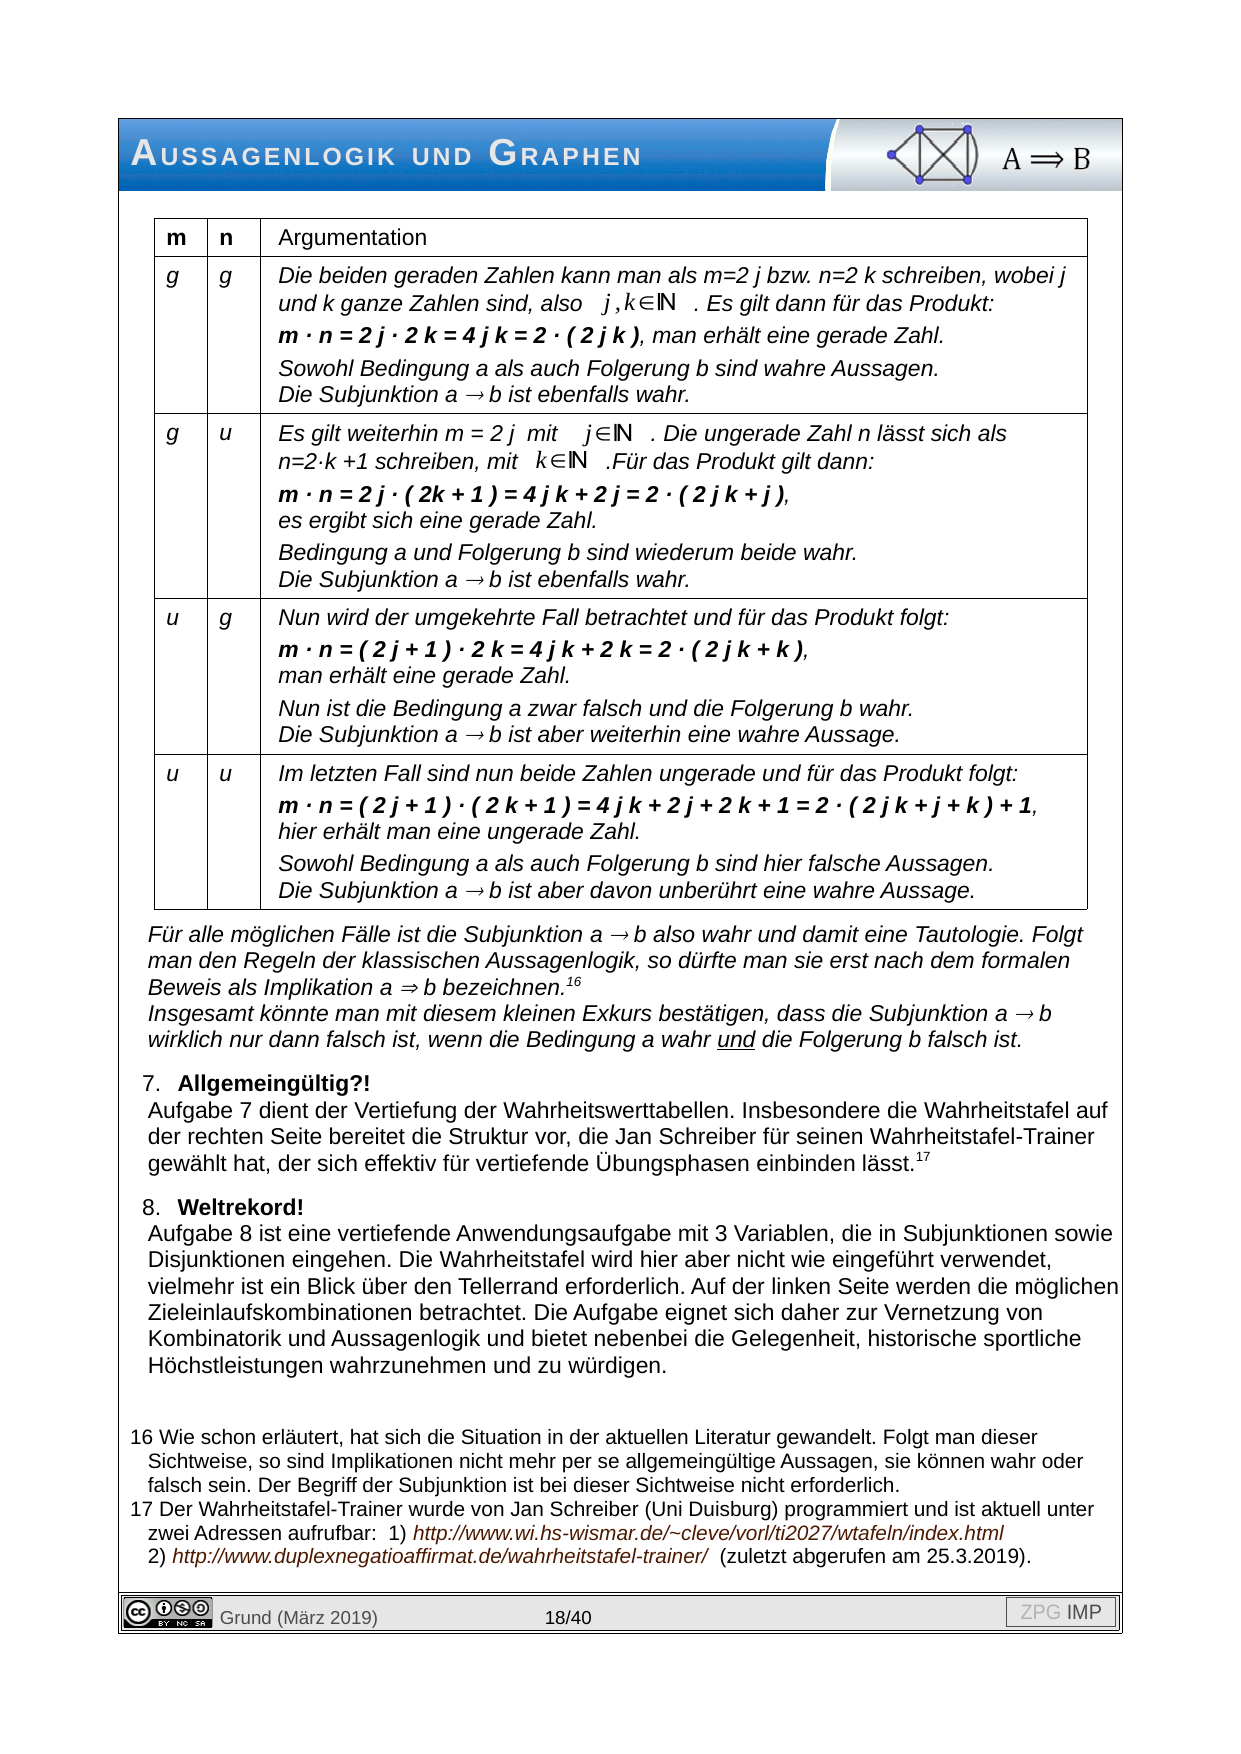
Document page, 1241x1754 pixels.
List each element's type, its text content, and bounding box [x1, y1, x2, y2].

table_cell Es gilt weiterhin m = 2 j mit . Die ungerade Zahl n lässt sich als n=2·k +1 schreiben, mit.Für das Produkt gilt dann: m · n = 2 j · ( 2k + 1 ) = 4 j k + 2 j = 2 · ( 2 j k + j ), es ergibt sich eine gerade Zahl. Bedingung a und Folgerung b sind wiederum beide wahr. Die Subjunktion a  b ist ebenfalls wahr. [261, 414, 1087, 598]
table_header m [155, 219, 207, 256]
table_cell u [208, 414, 260, 598]
list Weltrekord! Aufgabe 8 ist eine vertiefende Anwendungsaufgabe mit 3 Variablen, die in Subjunktionen sowie Disjunktionen eingehen. Die Wahrheitstafel wird hier aber nicht wie eingeführt verwendet, vielmehr ist ein Blick über den Tellerrand erforderlich. Auf der linken Seite werden die möglichen Zieleinlaufskombinationen betrachtet. Die Aufgabe eignet sich daher zur Vernetzung von Kombinatorik und Aussagenlogik und bietet nebenbei die Gelegenheit, historische sportliche Höchstleistungen wahrzunehmen und zu würdigen. [142, 1193, 1122, 1378]
table_cell u [208, 755, 260, 909]
picture [123, 1597, 213, 1628]
table_cell Die beiden geraden Zahlen kann man als m=2 j bzw. n=2 k schreiben, wobei j und k ganze Zahlen sind, also. Es gilt dann für das Produkt: m · n = 2 j · 2 k = 4 j k = 2 · ( 2 j k ), man erhält eine gerade Zahl. Sowohl Bedingung a als auch Folgerung b sind wahre Aussagen. Die Subjunktion a  b ist ebenfalls wahr. [261, 257, 1087, 413]
table_cell g [155, 257, 207, 413]
table_cell u [155, 755, 207, 909]
table_header n [208, 219, 260, 256]
table_cell Im letzten Fall sind nun beide Zahlen ungerade und für das Produkt folgt: m · n = ( 2 j + 1 ) · ( 2 k + 1 ) = 4 j k + 2 j + 2 k + 1 = 2 · ( 2 j k + j + k ) + 1, hier erhält man eine ungerade Zahl. Sowohl Bedingung a als auch Folgerung b sind hier falsche Aussagen. Die Subjunktion a  b ist aber davon unberührt eine wahre Aussage. [261, 755, 1087, 909]
table_cell g [208, 257, 260, 413]
table_cell u [155, 599, 207, 753]
list Für alle möglichen Fälle ist die Subjunktion a  b also wahr und damit eine Tautologie. Folgt man den Regeln der klassischen Aussagenlogik, so dürfte man sie erst nach dem formalen Beweis als Implikation a  b bezeichnen. Insgesamt könnte man mit diesem kleinen Exkurs bestätigen, dass die Subjunktion a  b wirklich nur dann falsch ist, wenn die Bedingung a wahr und die Folgerung b falsch ist. [142, 921, 1122, 1053]
table_cell g [208, 599, 260, 753]
list Allgemeingültig?! Aufgabe 7 dient der Vertiefung der Wahrheitswerttabellen. Insbesondere die Wahrheitstafel auf der rechten Seite bereitet die Struktur vor, die Jan Schreiber für seinen Wahrheitstafel-Trainer gewählt hat, der sich effektiv für vertiefende Übungsphasen einbinden lässt. [142, 1070, 1122, 1176]
table_cell Nun wird der umgekehrte Fall betrachtet und für das Produkt folgt: m · n = ( 2 j + 1 ) · 2 k = 4 j k + 2 k = 2 · ( 2 j k + k ), man erhält eine gerade Zahl. Nun ist die Bedingung a zwar falsch und die Folgerung b wahr. Die Subjunktion a  b ist aber weiterhin eine wahre Aussage. [261, 599, 1087, 753]
list Wie schon erläutert, hat sich die Situation in der aktuellen Literatur gewandelt. Folgt man dieser Sichtweise, so sind Implikationen nicht mehr per se allgemeingültige Aussagen, sie können wahr oder falsch sein. Der Begriff der Subjunktion ist bei dieser Sichtweise nicht erforderlich. [130, 1424, 1122, 1496]
table_header Argumentation [261, 219, 1087, 256]
picture [119, 119, 1122, 191]
list Der Wahrheitstafel-Trainer wurde von Jan Schreiber (Uni Duisburg) programmiert und ist aktuell unter zwei Adressen aufrufbar: 1) http://www.wi.hs-wismar.de/~cleve/vorl/ti2027/wtafeln/index.html 2) http://www.duplexnegatioaffirmat.de/wahrheitstafel-trainer/ (zuletzt abgerufen am 25.3.2019). [130, 1496, 1122, 1568]
table_cell g [155, 414, 207, 598]
